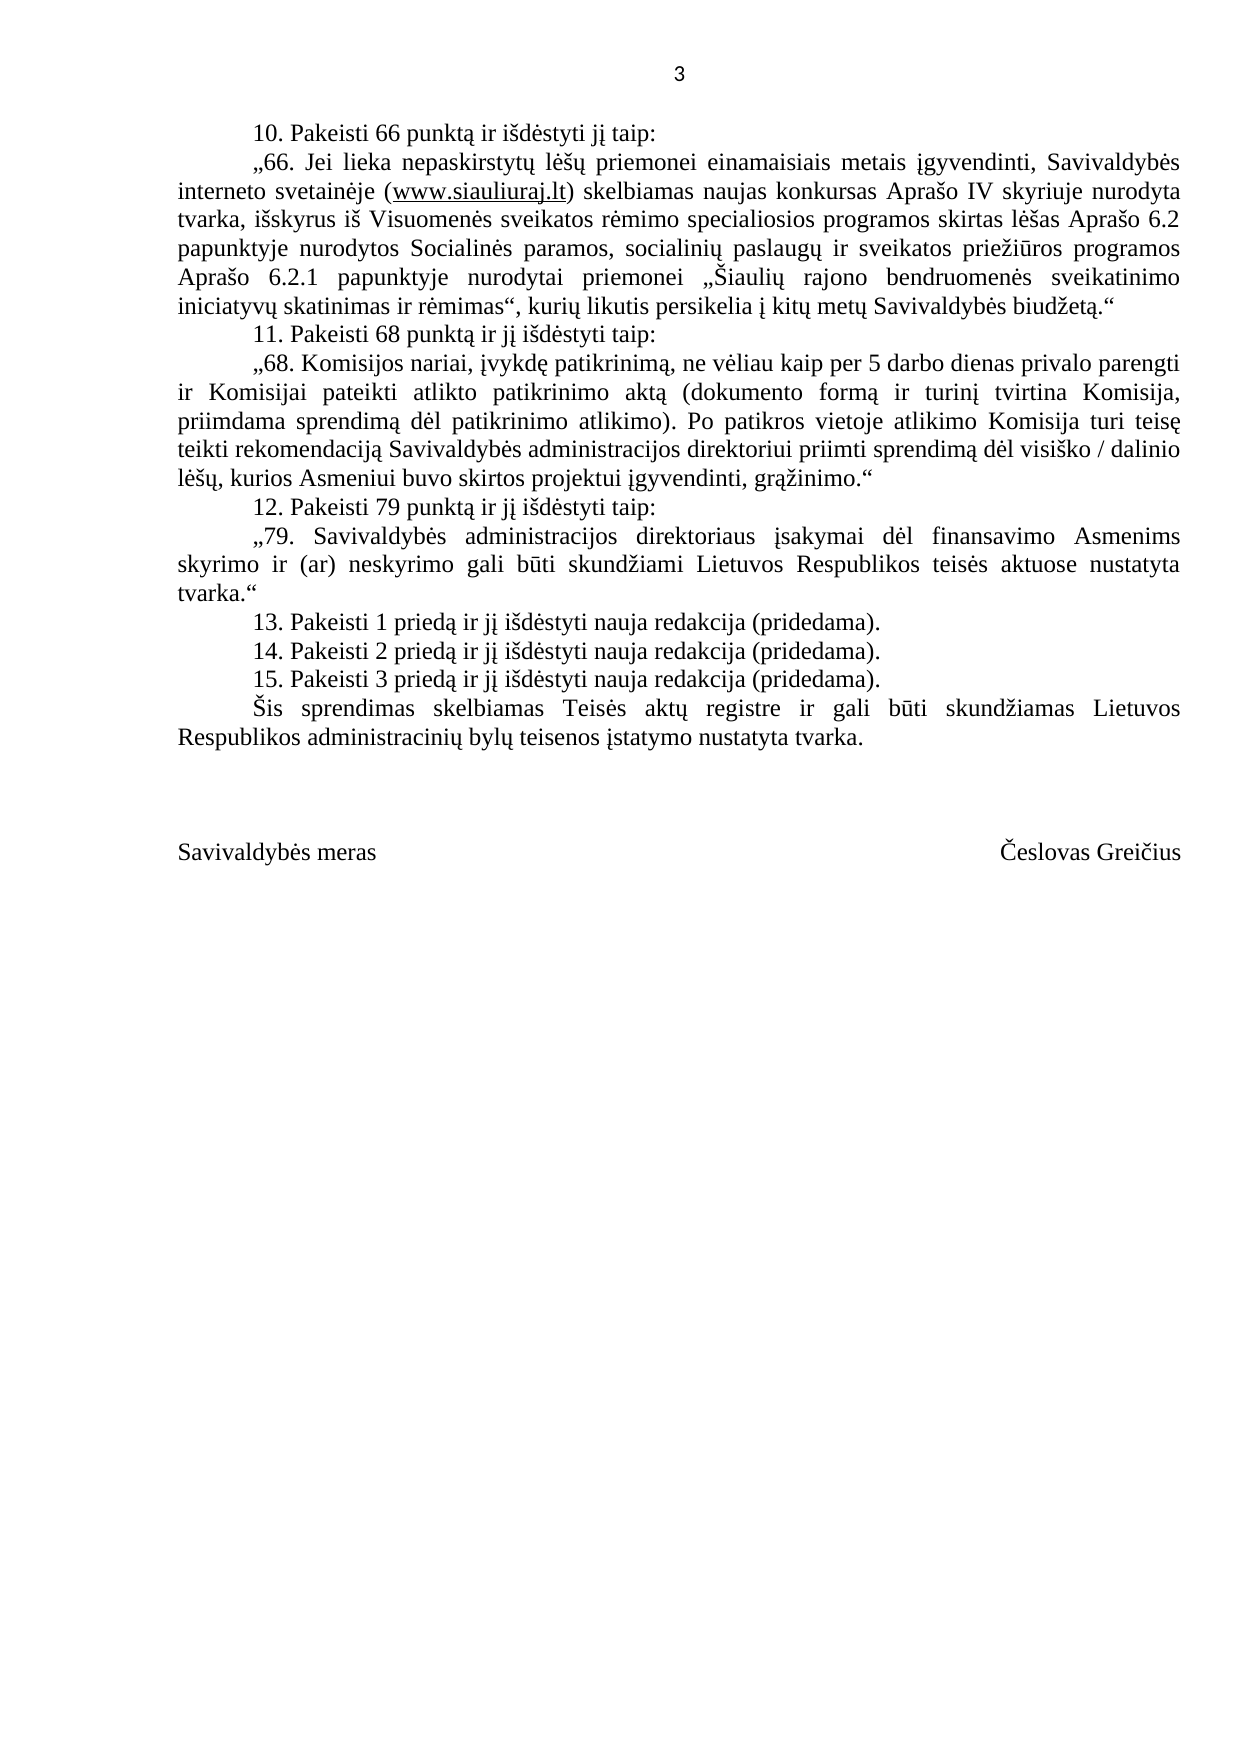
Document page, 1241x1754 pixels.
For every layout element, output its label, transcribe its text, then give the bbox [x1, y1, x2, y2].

text „68. Komisijos nariai, įvykdę patikrinimą, ne vėliau kaip per 5 darbo dienas privalo parengti ir Komisijai pateikti atlikto patikrinimo aktą (dokumento formą ir turinį tvirtina Komisija, priimdama sprendimą dėl patikrinimo atlikimo). Po patikros vietoje atlikimo Komisija turi teisę teikti rekomendaciją Savivaldybės administracijos direktoriui priimti sprendimą dėl visiško / dalinio lėšų, kurios Asmeniui buvo skirtos projektui įgyvendinti, grąžinimo.“ [177, 348, 1181, 492]
text 11. Pakeisti 68 punktą ir jį išdėstyti taip: [177, 319, 1181, 348]
text 14. Pakeisti 2 priedą ir jį išdėstyti nauja redakcija (pridedama). [177, 636, 1181, 664]
text 13. Pakeisti 1 priedą ir jį išdėstyti nauja redakcija (pridedama). [177, 607, 1181, 636]
text 10. Pakeisti 66 punktą ir išdėstyti jį taip: [177, 118, 1181, 147]
text 12. Pakeisti 79 punktą ir jį išdėstyti taip: [177, 492, 1181, 521]
text Šis sprendimas skelbiamas Teisės aktų registre ir gali būti skundžiamas Lietuvos Respublikos administracinių bylų teisenos įstatymo nustatyta tvarka. [177, 693, 1181, 751]
text „66. Jei lieka nepaskirstytų lėšų priemonei einamaisiais metais įgyvendinti, Savivaldybės interneto svetainėje (www.siauliuraj.lt) skelbiamas naujas konkursas Aprašo IV skyriuje nurodyta tvarka, išskyrus iš Visuomenės sveikatos rėmimo specialiosios programos skirtas lėšas Aprašo 6.2 papunktyje nurodytos Socialinės paramos, socialinių paslaugų ir sveikatos priežiūros programos Aprašo 6.2.1 papunktyje nurodytai priemonei „Šiaulių rajono bendruomenės sveikatinimo iniciatyvų skatinimas ir rėmimas“, kurių likutis persikelia į kitų metų Savivaldybės biudžetą.“ [177, 147, 1181, 319]
text Savivaldybės meras Česlovas Greičius [177, 837, 1181, 866]
text „79. Savivaldybės administracijos direktoriaus įsakymai dėl finansavimo Asmenims skyrimo ir (ar) neskyrimo gali būti skundžiami Lietuvos Respublikos teisės aktuose nustatyta tvarka.“ [177, 521, 1181, 607]
text 15. Pakeisti 3 priedą ir jį išdėstyti nauja redakcija (pridedama). [177, 664, 1181, 693]
